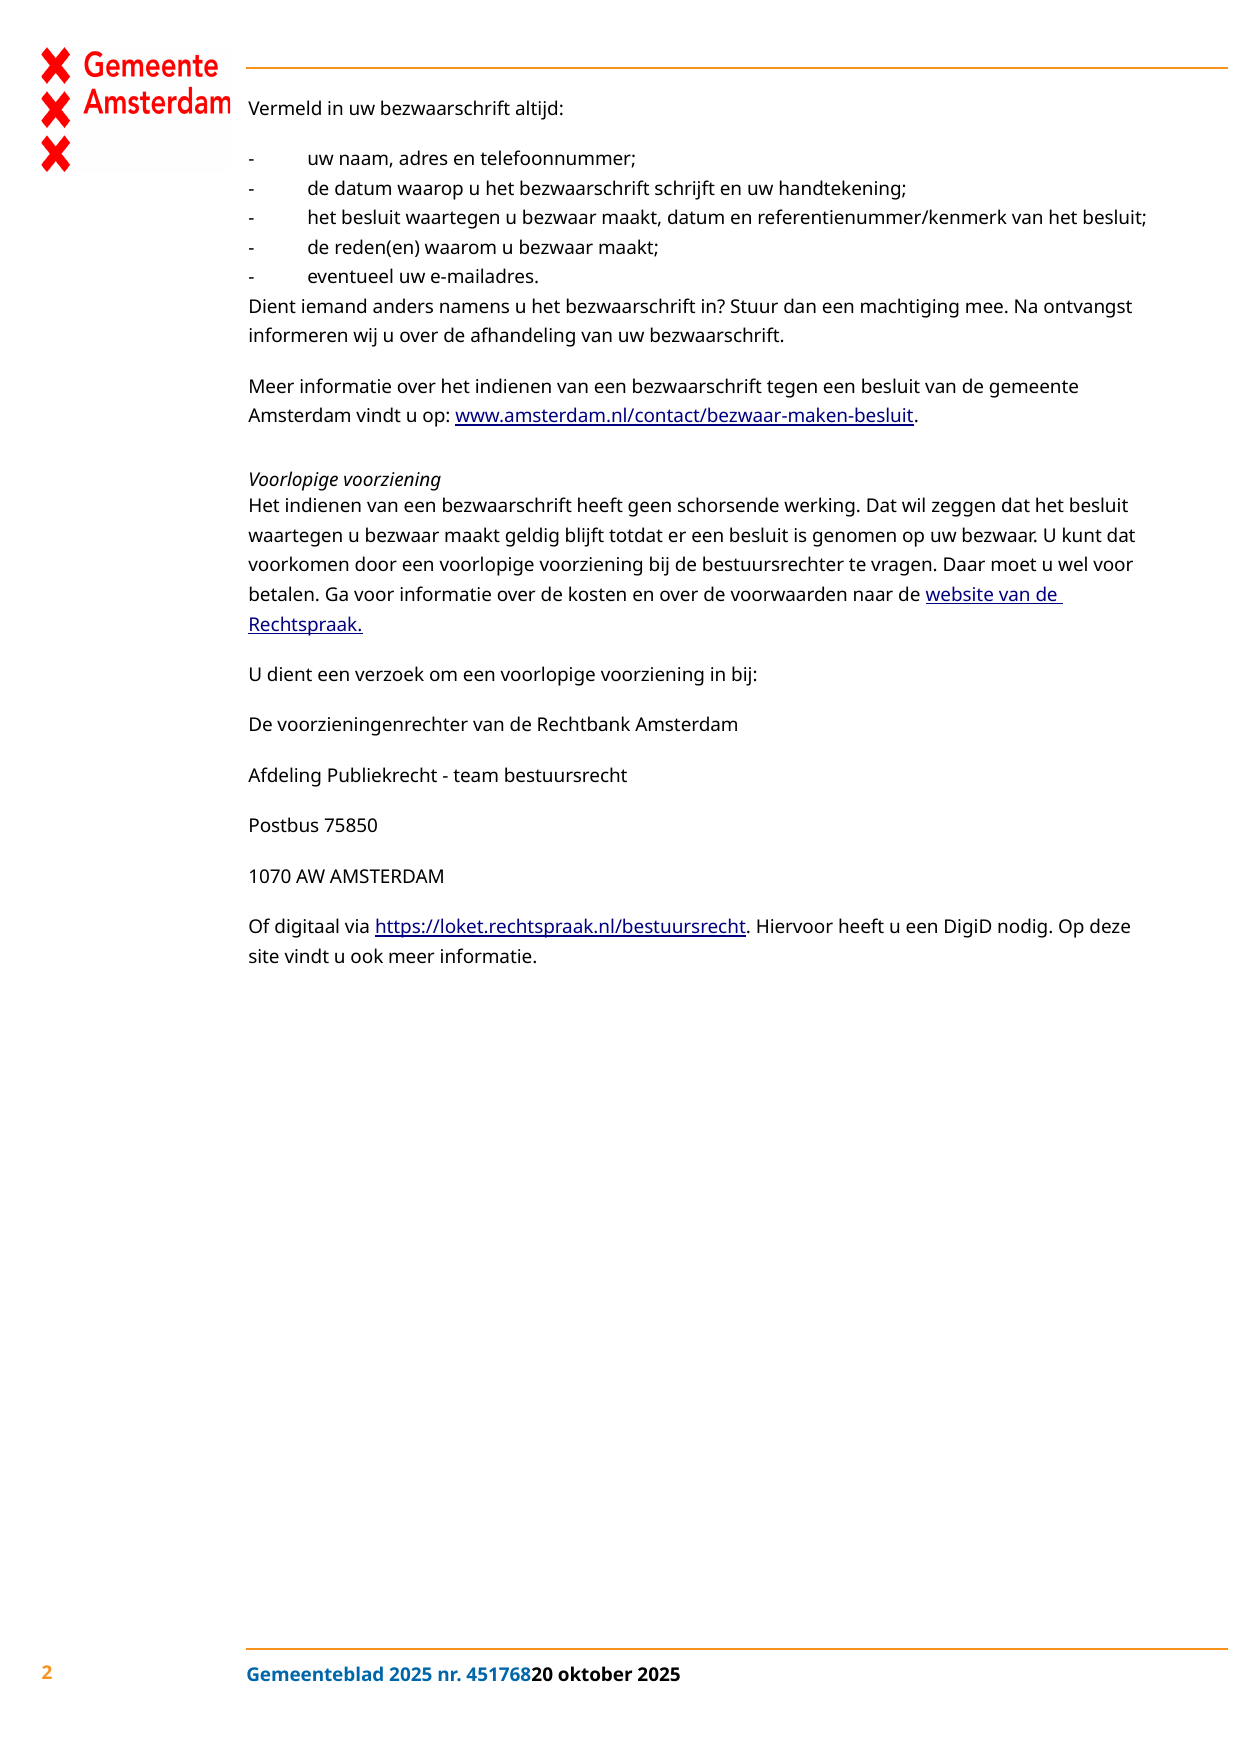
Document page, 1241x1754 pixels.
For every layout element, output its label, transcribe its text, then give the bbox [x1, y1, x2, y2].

text De voorzieningenrechter van de Rechtbank Amsterdam [248, 712, 1152, 737]
text Dient iemand anders namens u het bezwaarschrift in? Stuur dan een machtiging mee. Na ontvangst informeren wij u over de afhandeling van uw bezwaarschrift. [248, 293, 1152, 348]
list uw naam, adres en telefoonnummer; [248, 145, 1152, 171]
list de reden(en) waarom u bezwaar maakt; [248, 234, 1152, 260]
text Of digitaal via https://loket.rechtspraak.nl/bestuursrecht. Hiervoor heeft u een DigiD nodig. Op deze site vindt u ook meer informatie. [248, 913, 1152, 968]
text Het indienen van een bezwaarschrift heeft geen schorsende werking. Dat wil zeggen dat het besluit waartegen u bezwaar maakt geldig blijft totdat er een besluit is genomen op uw bezwaar. U kunt dat voorkomen door een voorlopige voorziening bij de bestuursrechter te vragen. Daar moet u wel voor betalen. Ga voor informatie over de kosten en over de voorwaarden naar de website van de Rechtspraak. [248, 492, 1152, 636]
text Postbus 75850 [248, 812, 1152, 838]
list de datum waarop u het bezwaarschrift schrijft en uw handtekening; [248, 175, 1152, 201]
list eventueel uw e-mailadres. [248, 263, 1152, 289]
picture [41, 47, 231, 172]
text Voorlopige voorziening [248, 467, 1152, 492]
text Meer informatie over het indienen van een bezwaarschrift tegen een besluit van de gemeente Amsterdam vindt u op: www.amsterdam.nl/contact/bezwaar-maken-besluit. [248, 373, 1152, 428]
text Afdeling Publiekrecht - team bestuursrecht [248, 762, 1152, 788]
text U dient een verzoek om een voorlopige voorziening in bij: [248, 661, 1152, 687]
list het besluit waartegen u bezwaar maakt, datum en referentienummer/kenmerk van het besluit; [248, 204, 1152, 230]
text 1070 AW AMSTERDAM [248, 863, 1152, 888]
text Vermeld in uw bezwaarschrift altijd: [248, 95, 1152, 121]
